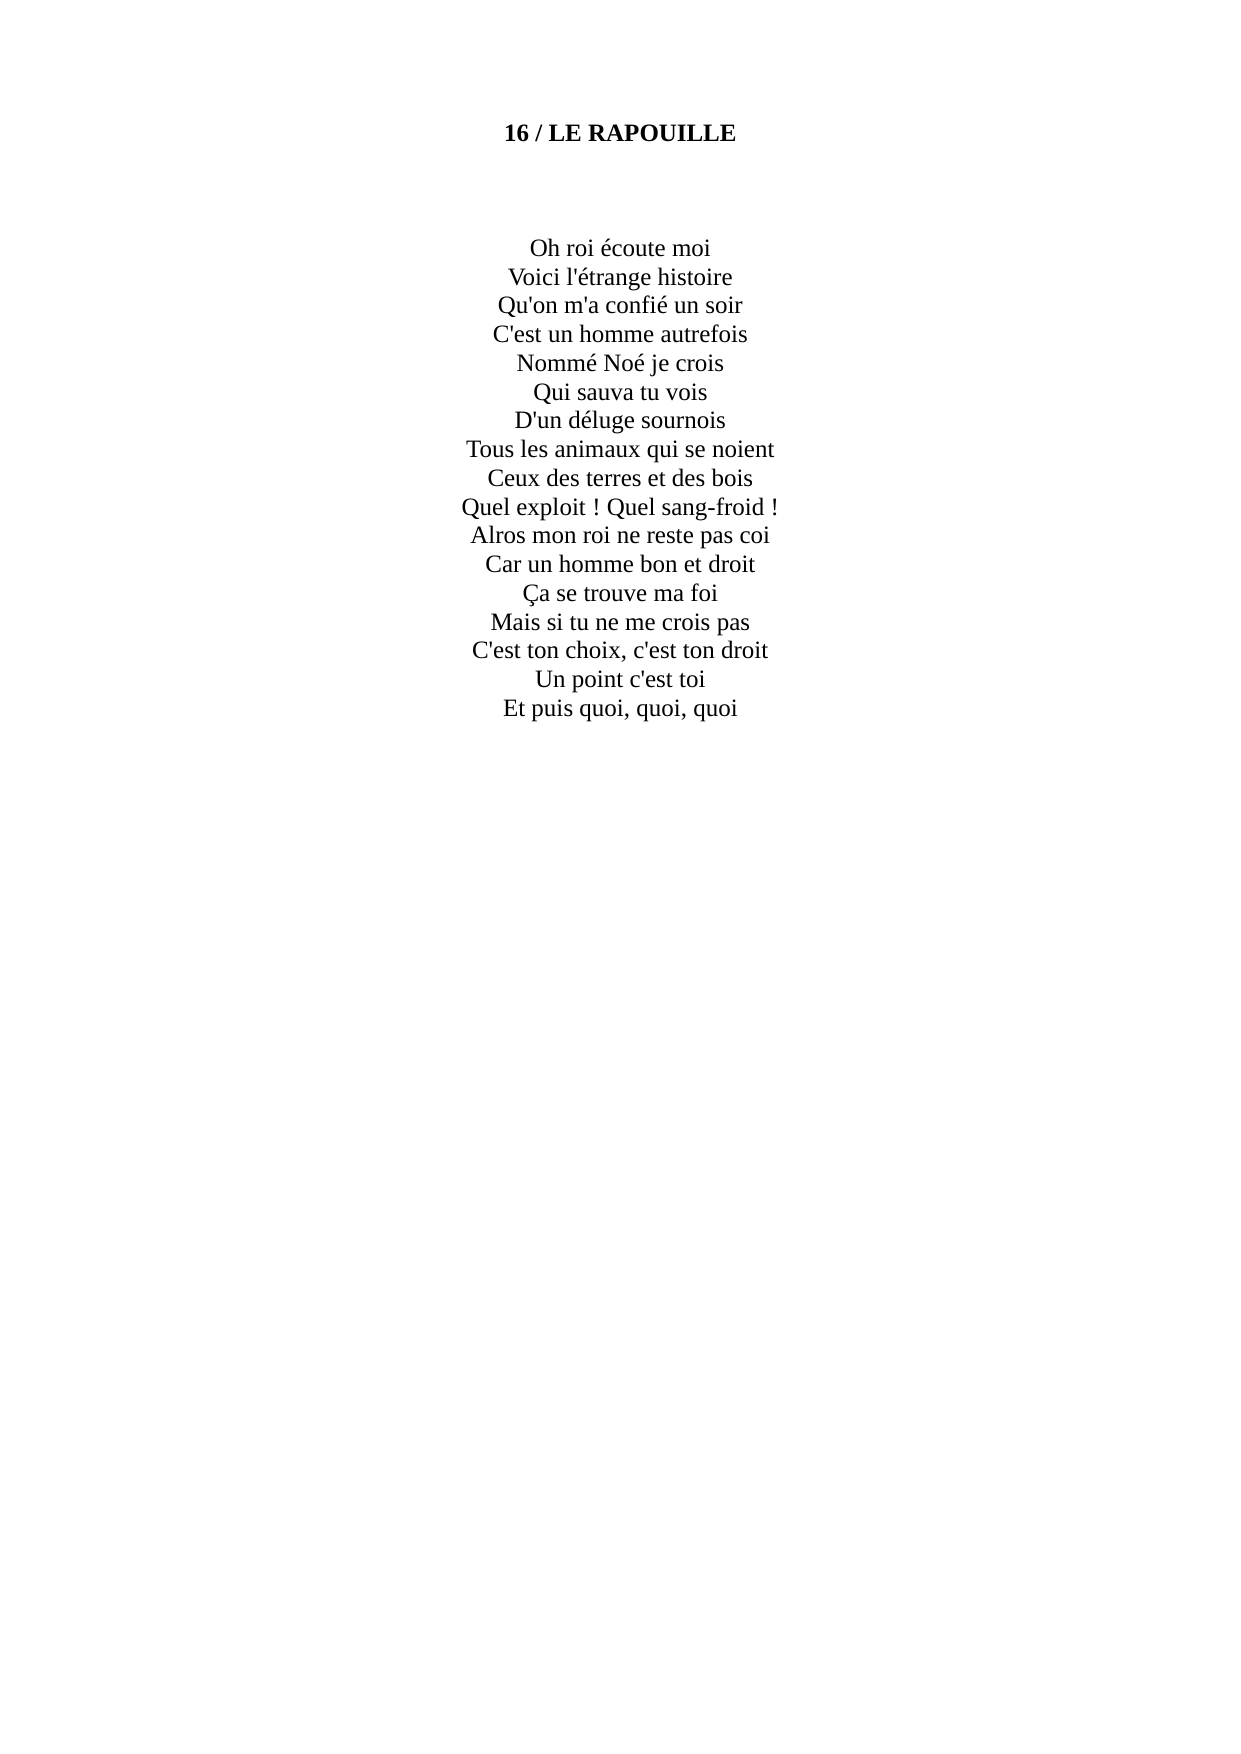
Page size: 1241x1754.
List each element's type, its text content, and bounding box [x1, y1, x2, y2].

text Voici l'étrange histoire [118, 262, 1122, 291]
text C'est ton choix, c'est ton droit [118, 636, 1122, 664]
text Un point c'est toi [118, 664, 1122, 693]
text Alros mon roi ne reste pas coi [118, 521, 1122, 549]
text Quel exploit ! Quel sang-froid ! [118, 492, 1122, 521]
text Mais si tu ne me crois pas [118, 607, 1122, 636]
text Oh roi écoute moi [118, 233, 1122, 262]
text Nommé Noé je crois [118, 348, 1122, 377]
text Ça se trouve ma foi [118, 578, 1122, 607]
text Et puis quoi, quoi, quoi [118, 693, 1122, 722]
text Car un homme bon et droit [118, 549, 1122, 578]
text C'est un homme autrefois [118, 319, 1122, 348]
text Qui sauva tu vois [118, 377, 1122, 406]
text Ceux des terres et des bois [118, 463, 1122, 492]
text D'un déluge sournois [118, 406, 1122, 434]
text Qu'on m'a confié un soir [118, 291, 1122, 319]
text 16 / LE RAPOUILLE [118, 118, 1122, 147]
text Tous les animaux qui se noient [118, 434, 1122, 463]
